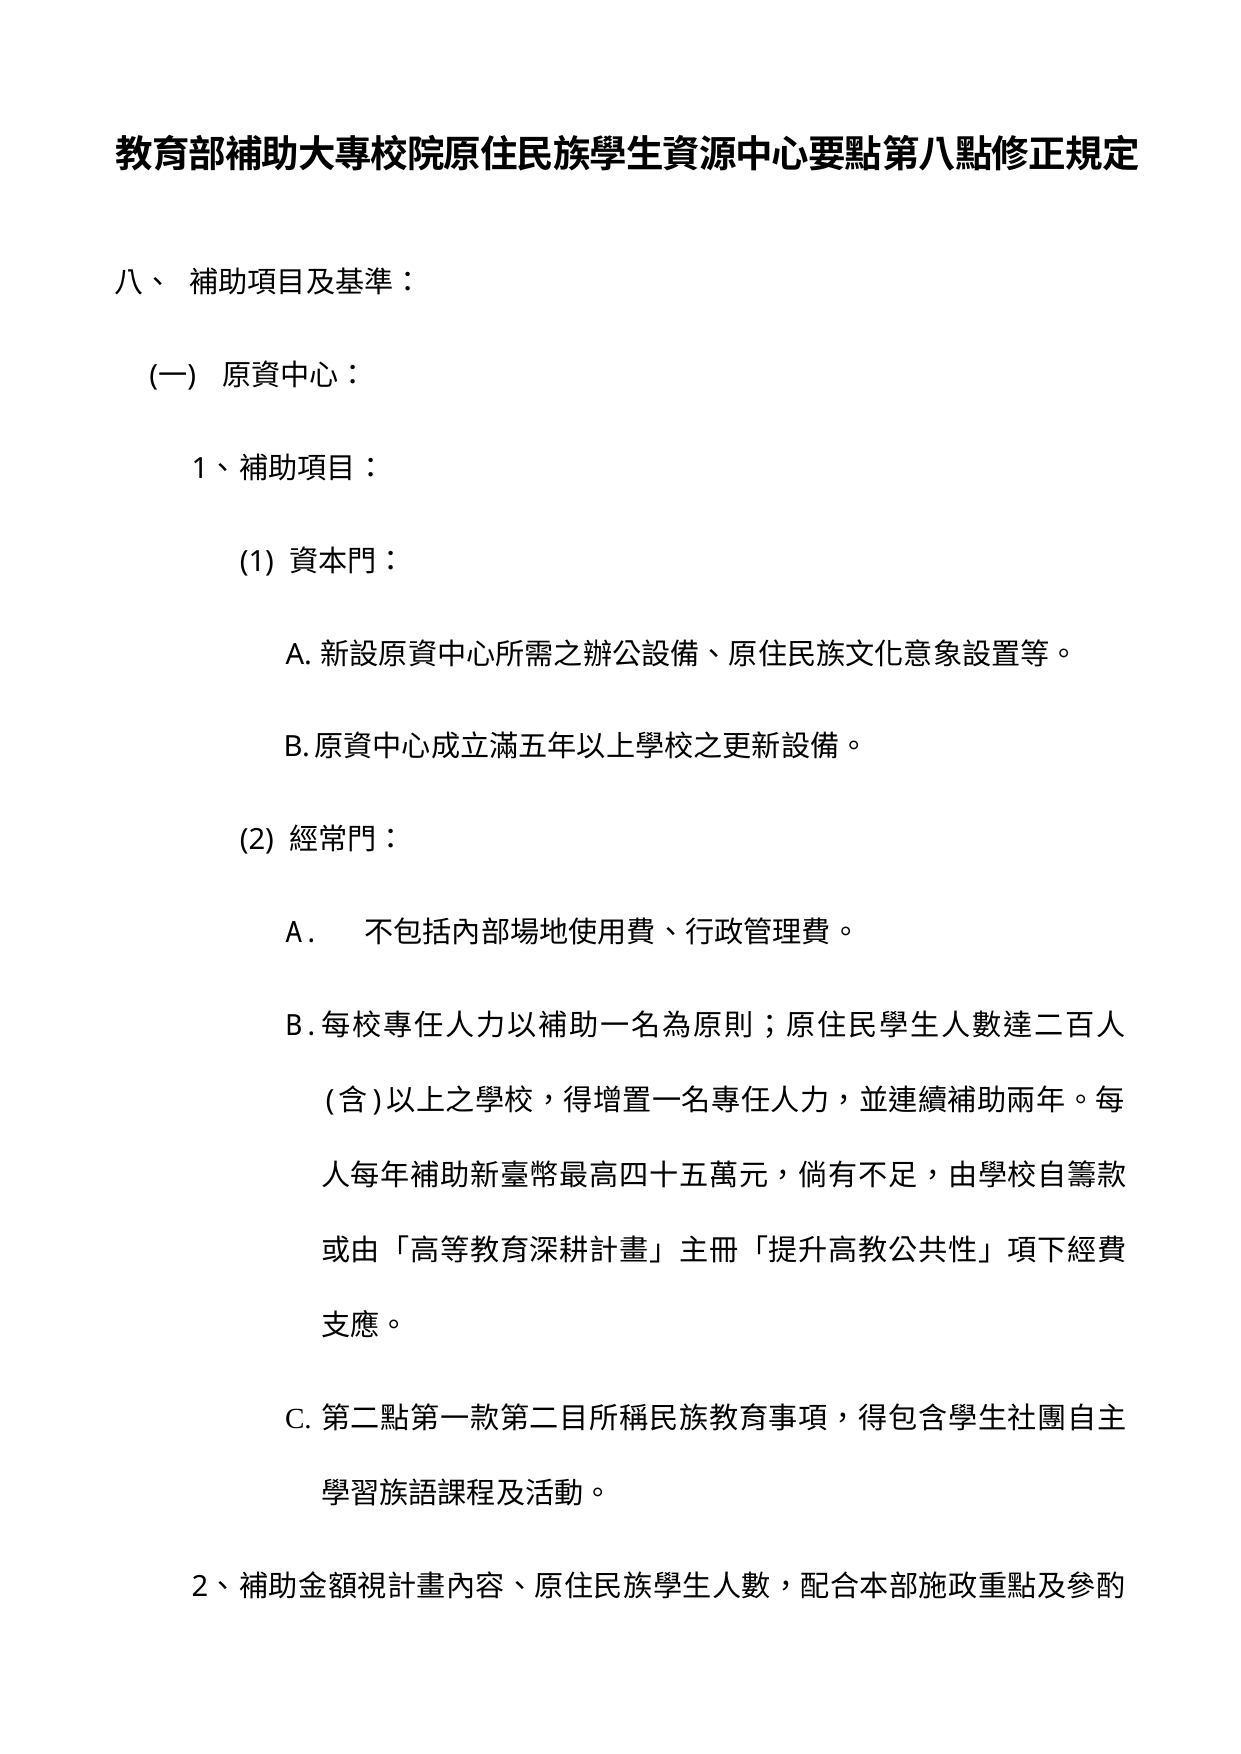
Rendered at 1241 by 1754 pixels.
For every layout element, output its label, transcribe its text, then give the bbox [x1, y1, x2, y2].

list 原資中心成立滿五年以上學校之更新設備。 [283, 707, 1128, 782]
list 補助項目： [191, 428, 1128, 503]
list 資本門： [239, 521, 1128, 596]
list 不包括內部場地使用費、行政管理費。 [285, 892, 1128, 967]
list 補助項目及基準： [114, 243, 1142, 318]
list 經常門： [239, 799, 1128, 874]
list 新設原資中心所需之辦公設備、原住民族文化意象設置等。 [285, 614, 1136, 689]
text 教育部補助大專校院原住民族學生資源中心要點第八點修正規定 [114, 127, 1142, 177]
list 補助金額視計畫內容、原住民族學生人數，配合本部施政重點及參酌 [191, 1546, 1128, 1621]
list 每校專任人力以補助一名為原則；原住民學生人數達二百人(含)以上之學校，得增置一名專任人力，並連續補助兩年。每人每年補助新臺幣最高四十五萬元，倘有不足，由學校自籌款或由「高等教育深耕計畫」主冊「提升高教公共性」項下經費支應。 [285, 985, 1128, 1360]
list 第二點第一款第二目所稱民族教育事項，得包含學生社團自主學習族語課程及活動。 [285, 1378, 1128, 1528]
list 原資中心： [149, 336, 1128, 411]
